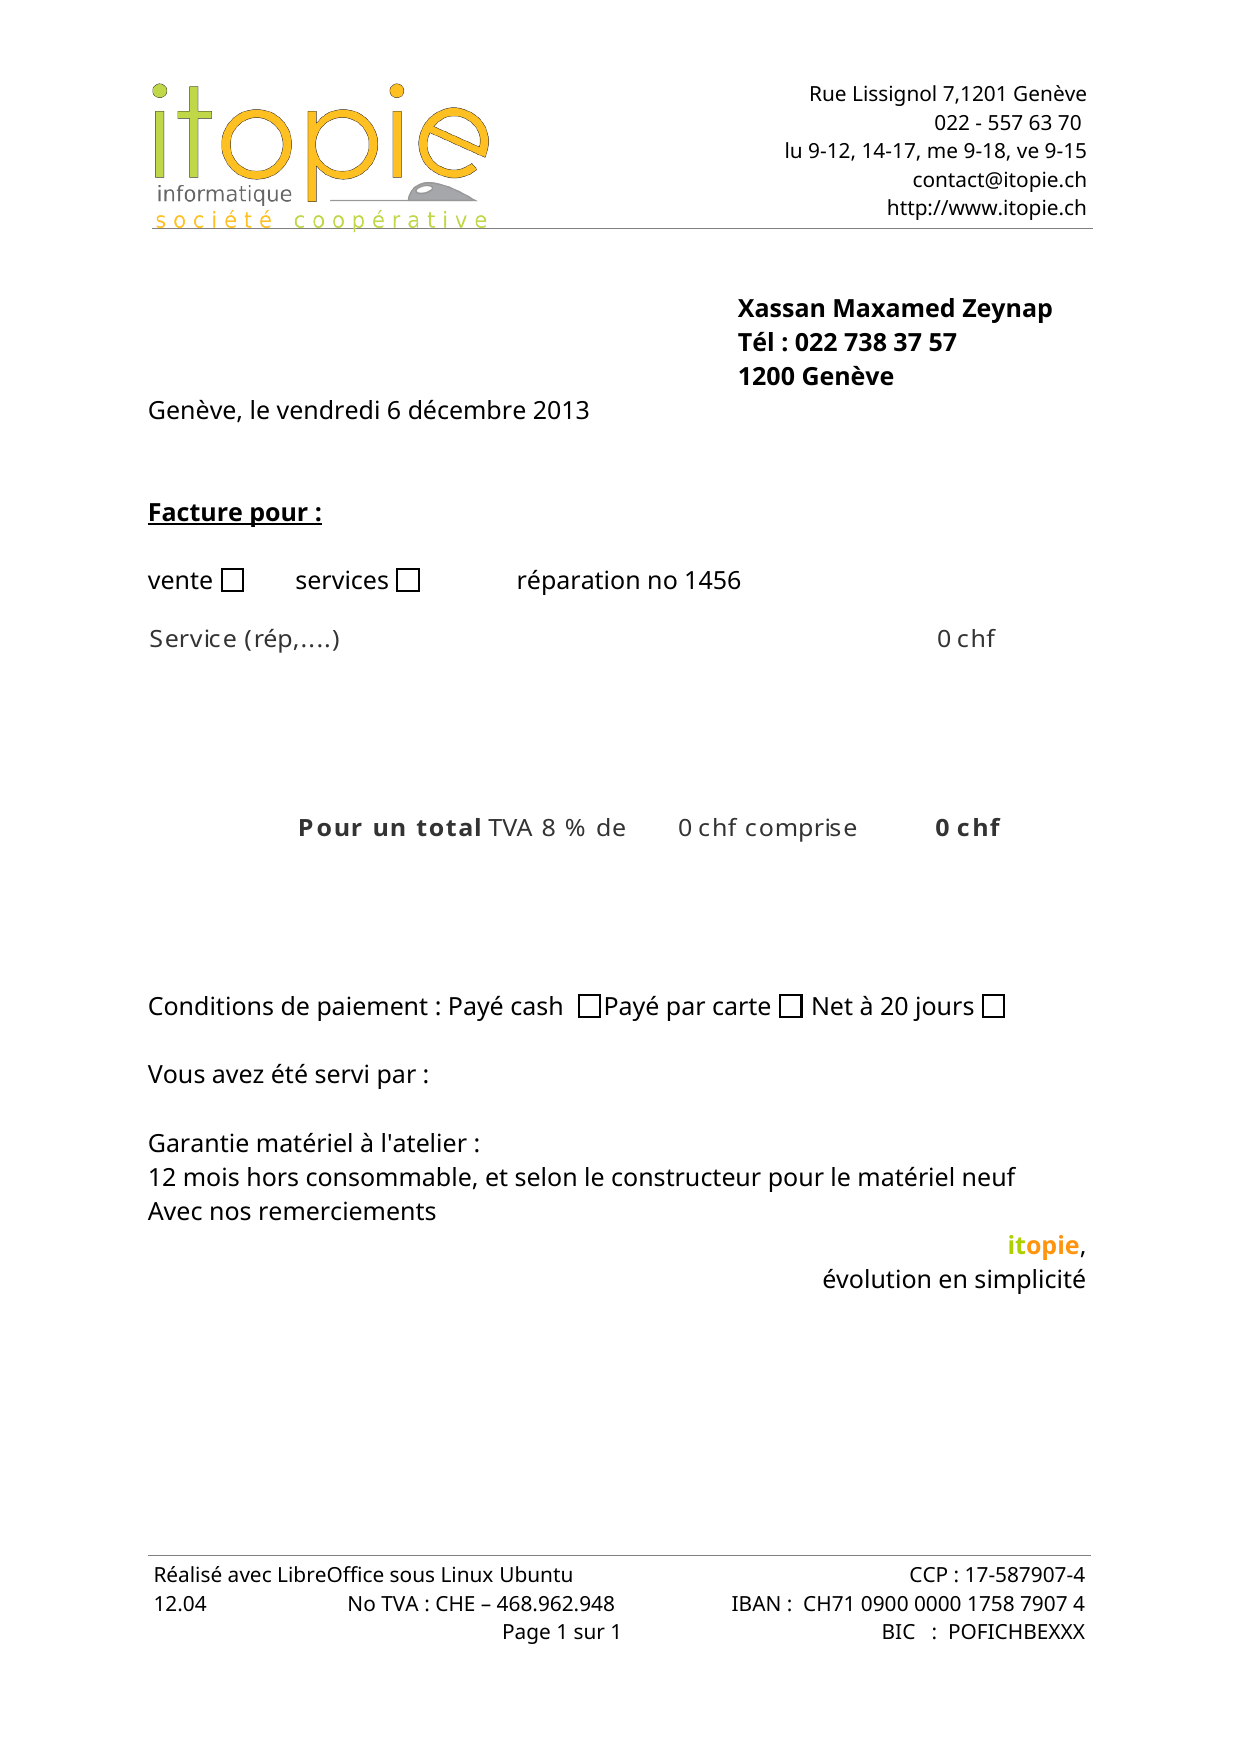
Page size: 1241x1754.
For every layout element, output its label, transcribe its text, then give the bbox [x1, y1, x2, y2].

text Garantie matériel à l'atelier : [148, 1125, 1093, 1159]
text 1200 Genève [148, 358, 1093, 392]
text Genève, le vendredi 6 décembre 2013 [148, 392, 1093, 427]
picture [138, 72, 500, 244]
text itopie, [148, 1227, 1093, 1262]
text évolution en simplicité [148, 1262, 1093, 1296]
text Conditions de paiement : Payé cash Payé par carte Net à 20 jours [148, 989, 1093, 1023]
text Tél : 022 738 37 57 [148, 324, 1093, 358]
text Xassan Maxamed Zeynap [148, 290, 1093, 324]
text vente services réparation no 1456 [148, 563, 1093, 597]
text Avec nos remerciements [148, 1193, 1093, 1227]
text 12 mois hors consommable, et selon le constructeur pour le matériel neuf [148, 1159, 1093, 1193]
text Facture pour : [148, 495, 1093, 529]
text Vous avez été servi par : [148, 1057, 1093, 1091]
